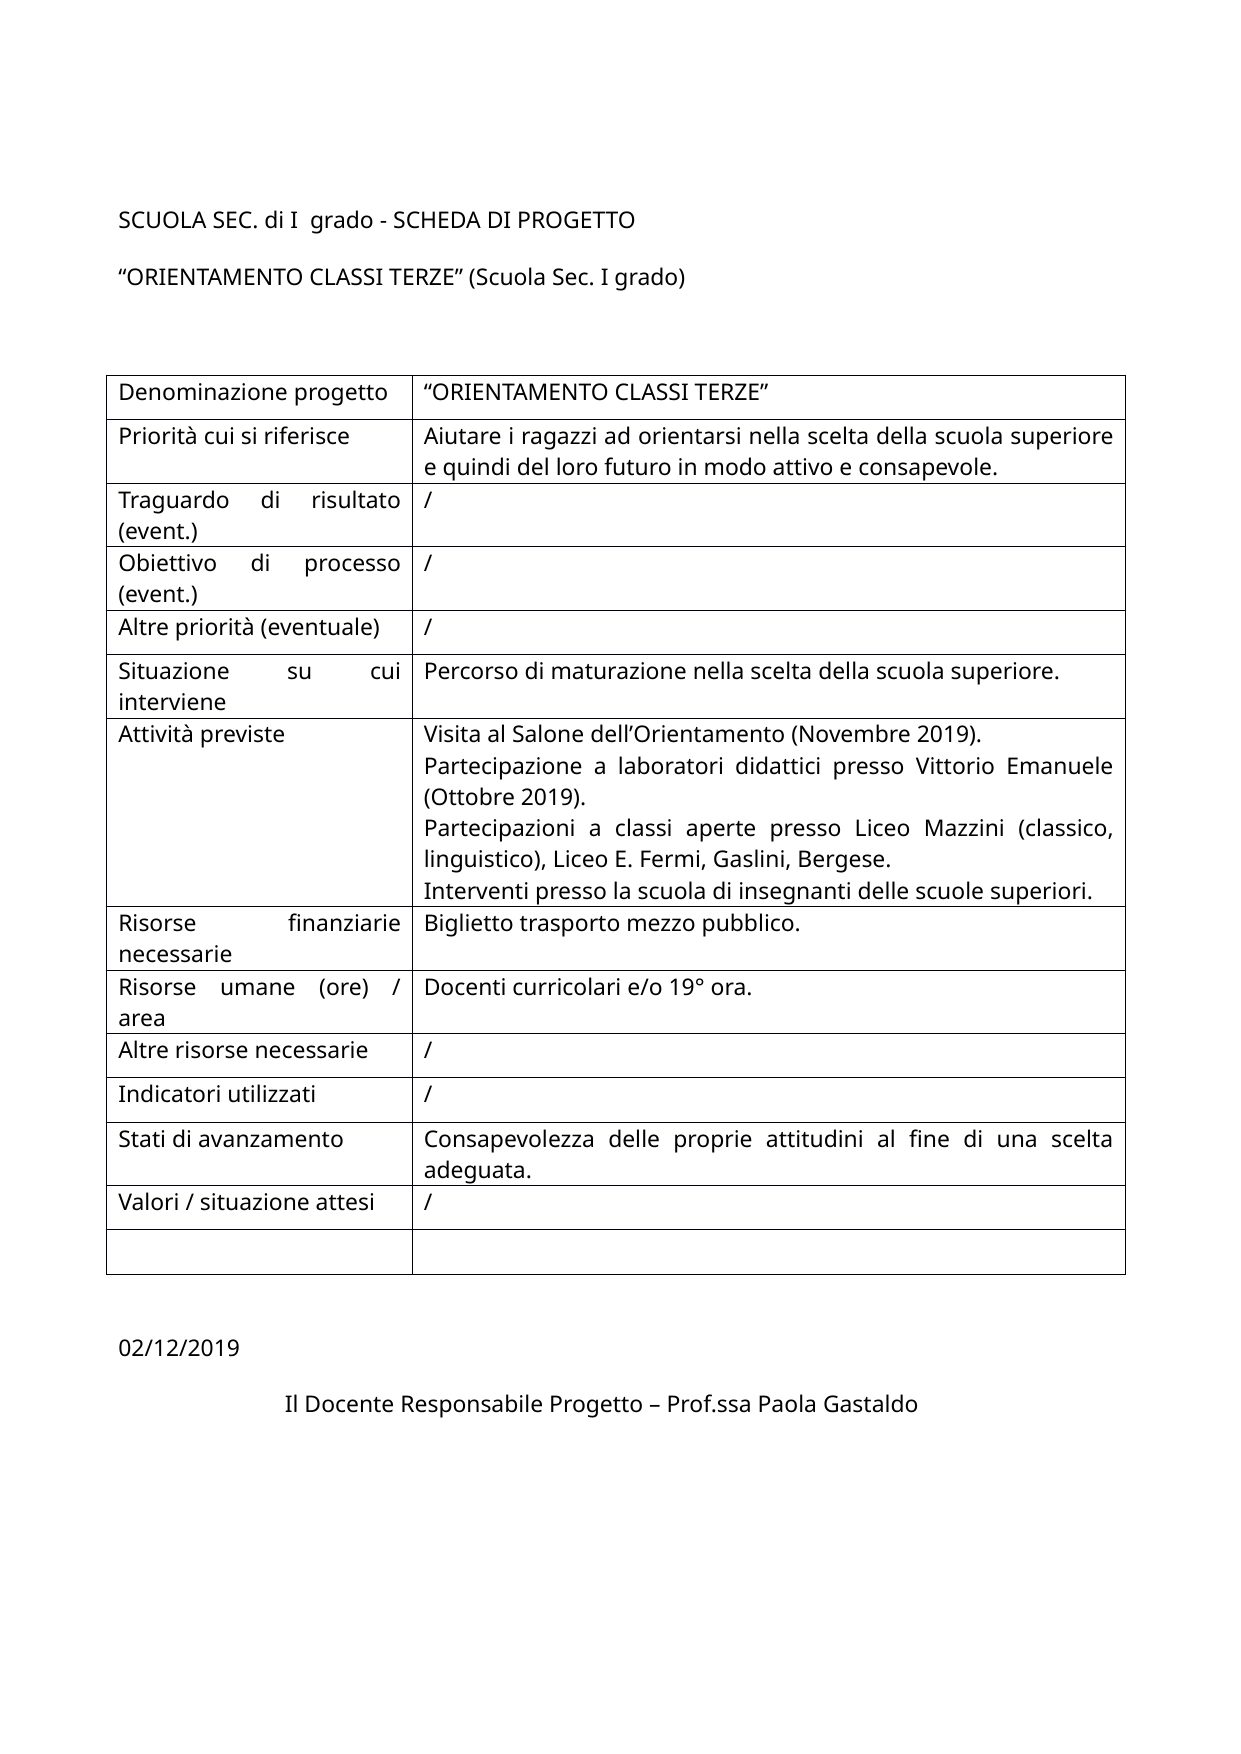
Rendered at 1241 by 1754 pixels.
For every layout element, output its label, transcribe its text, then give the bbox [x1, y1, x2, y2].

table_cell Altre priorità (eventuale) [107, 611, 412, 654]
table_header “ORIENTAMENTO CLASSI TERZE” [413, 376, 1125, 419]
table_cell Aiutare i ragazzi ad orientarsi nella scelta della scuola superiore e quindi del loro futuro in modo attivo e consapevole. [413, 420, 1125, 482]
table_cell Biglietto trasporto mezzo pubblico. [413, 907, 1125, 969]
table_cell Indicatori utilizzati [107, 1078, 412, 1122]
table_cell [107, 1230, 412, 1274]
table_cell Priorità cui si riferisce [107, 420, 412, 482]
table_cell / [413, 1034, 1125, 1077]
table_cell / [413, 547, 1125, 609]
table_cell Traguardo di risultato (event.) [107, 484, 412, 546]
table_cell [413, 1230, 1125, 1274]
table_cell / [413, 611, 1125, 654]
table_cell Altre risorse necessarie [107, 1034, 412, 1077]
table_cell Attività previste [107, 719, 412, 906]
table_cell Consapevolezza delle proprie attitudini al fine di una scelta adeguata. [413, 1123, 1125, 1185]
table_cell Obiettivo di processo (event.) [107, 547, 412, 609]
table_cell Risorse finanziarie necessarie [107, 907, 412, 969]
text 02/12/2019 [118, 1331, 1122, 1363]
table_header Denominazione progetto [107, 376, 412, 419]
table_cell Visita al Salone dell’Orientamento (Novembre 2019). Partecipazione a laboratori didattici presso Vittorio Emanuele (Ottobre 2019). Partecipazioni a classi aperte presso Liceo Mazzini (classico, linguistico), Liceo E. Fermi, Gaslini, Bergese. Interventi presso la scuola di insegnanti delle scuole superiori. [413, 719, 1125, 906]
text SCUOLA SEC. di I grado - SCHEDA DI PROGETTO [118, 204, 1122, 236]
table_cell Risorse umane (ore) / area [107, 971, 412, 1033]
text “ORIENTAMENTO CLASSI TERZE” (Scuola Sec. I grado) [118, 261, 1122, 292]
table_cell Docenti curricolari e/o 19° ora. [413, 971, 1125, 1033]
text Il Docente Responsabile Progetto – Prof.ssa Paola Gastaldo [118, 1388, 1122, 1419]
table_cell / [413, 484, 1125, 546]
table_cell Percorso di maturazione nella scelta della scuola superiore. [413, 655, 1125, 717]
table_cell Valori / situazione attesi [107, 1186, 412, 1229]
table_cell / [413, 1186, 1125, 1229]
table_cell Stati di avanzamento [107, 1123, 412, 1185]
table_cell / [413, 1078, 1125, 1122]
table_cell Situazione su cui interviene [107, 655, 412, 717]
